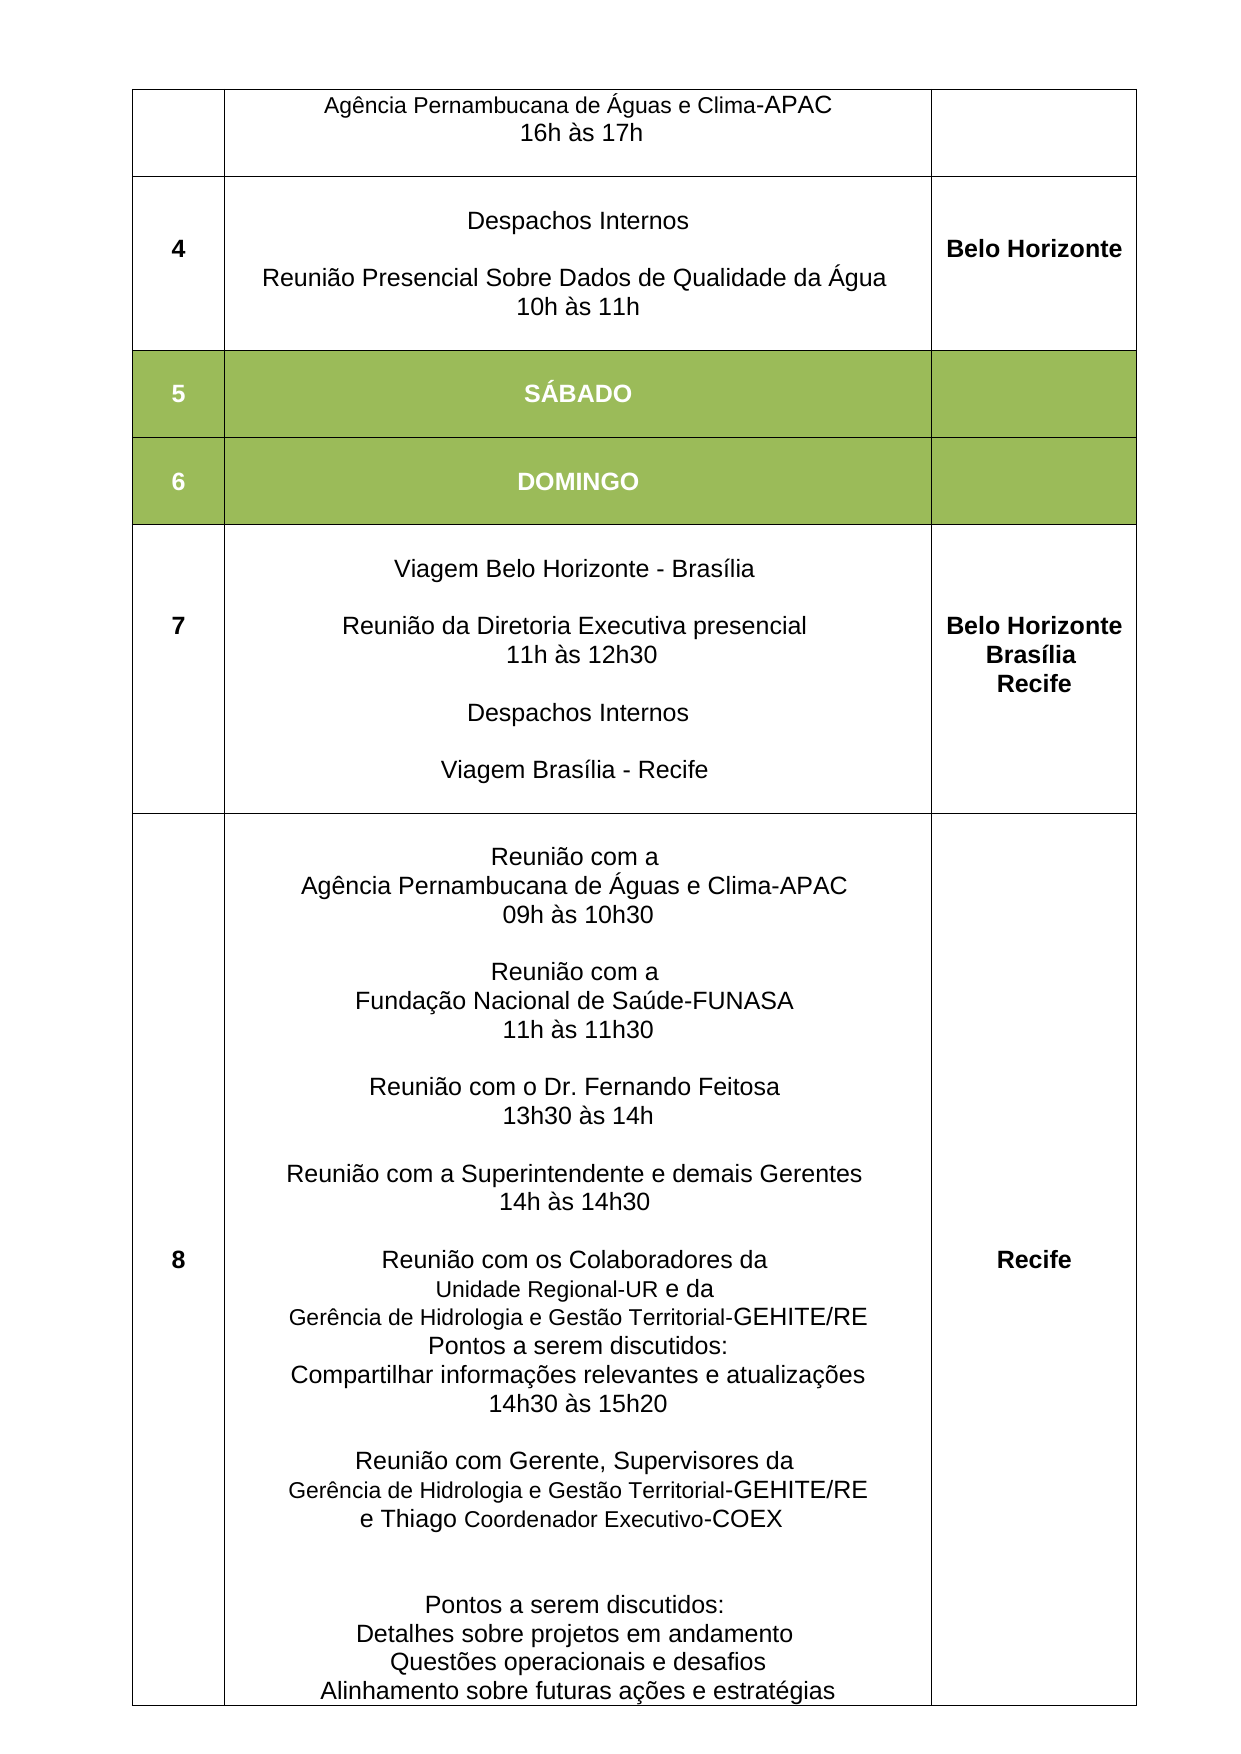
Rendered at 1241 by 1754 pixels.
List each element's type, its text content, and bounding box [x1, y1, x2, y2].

table_cell SÁBADO [225, 351, 931, 437]
table_cell [932, 90, 1136, 176]
table_cell 8 [133, 814, 224, 1705]
table_cell Recife [932, 814, 1136, 1705]
table_cell Despachos Internos Reunião Presencial Sobre Dados de Qualidade da Água 10h às 11h [225, 177, 931, 349]
table_cell 6 [133, 438, 224, 524]
table_cell Belo Horizonte [932, 177, 1136, 349]
table_cell Agência Pernambucana de Águas e Clima-APAC 16h às 17h [225, 90, 931, 176]
table_cell [932, 351, 1136, 437]
table_cell Reunião com a Agência Pernambucana de Águas e Clima-APAC 09h às 10h30 Reunião com a Fundação Nacional de Saúde-FUNASA 11h às 11h30 Reunião com o Dr. Fernando Feitosa 13h30 às 14h Reunião com a Superintendente e demais Gerentes 14h às 14h30 Reunião com os Colaboradores da Unidade Regional-UR e da Gerência de Hidrologia e Gestão Territorial-GEHITE/RE Pontos a serem discutidos: Compartilhar informações relevantes e atualizações 14h30 às 15h20 Reunião com Gerente, Supervisores da Gerência de Hidrologia e Gestão Territorial-GEHITE/RE e Thiago Coordenador Executivo-COEX Pontos a serem discutidos: Detalhes sobre projetos em andamento Questões operacionais e desafios Alinhamento sobre futuras ações e estratégias [225, 814, 931, 1705]
table_cell [932, 438, 1136, 524]
table_cell 7 [133, 525, 224, 813]
table_cell 5 [133, 351, 224, 437]
table_cell 4 [133, 177, 224, 349]
table_cell Viagem Belo Horizonte - Brasília Reunião da Diretoria Executiva presencial 11h às 12h30 Despachos Internos Viagem Brasília - Recife [225, 525, 931, 813]
table_cell DOMINGO [225, 438, 931, 524]
table_cell [133, 90, 224, 176]
table_cell Belo Horizonte Brasília Recife [932, 525, 1136, 813]
